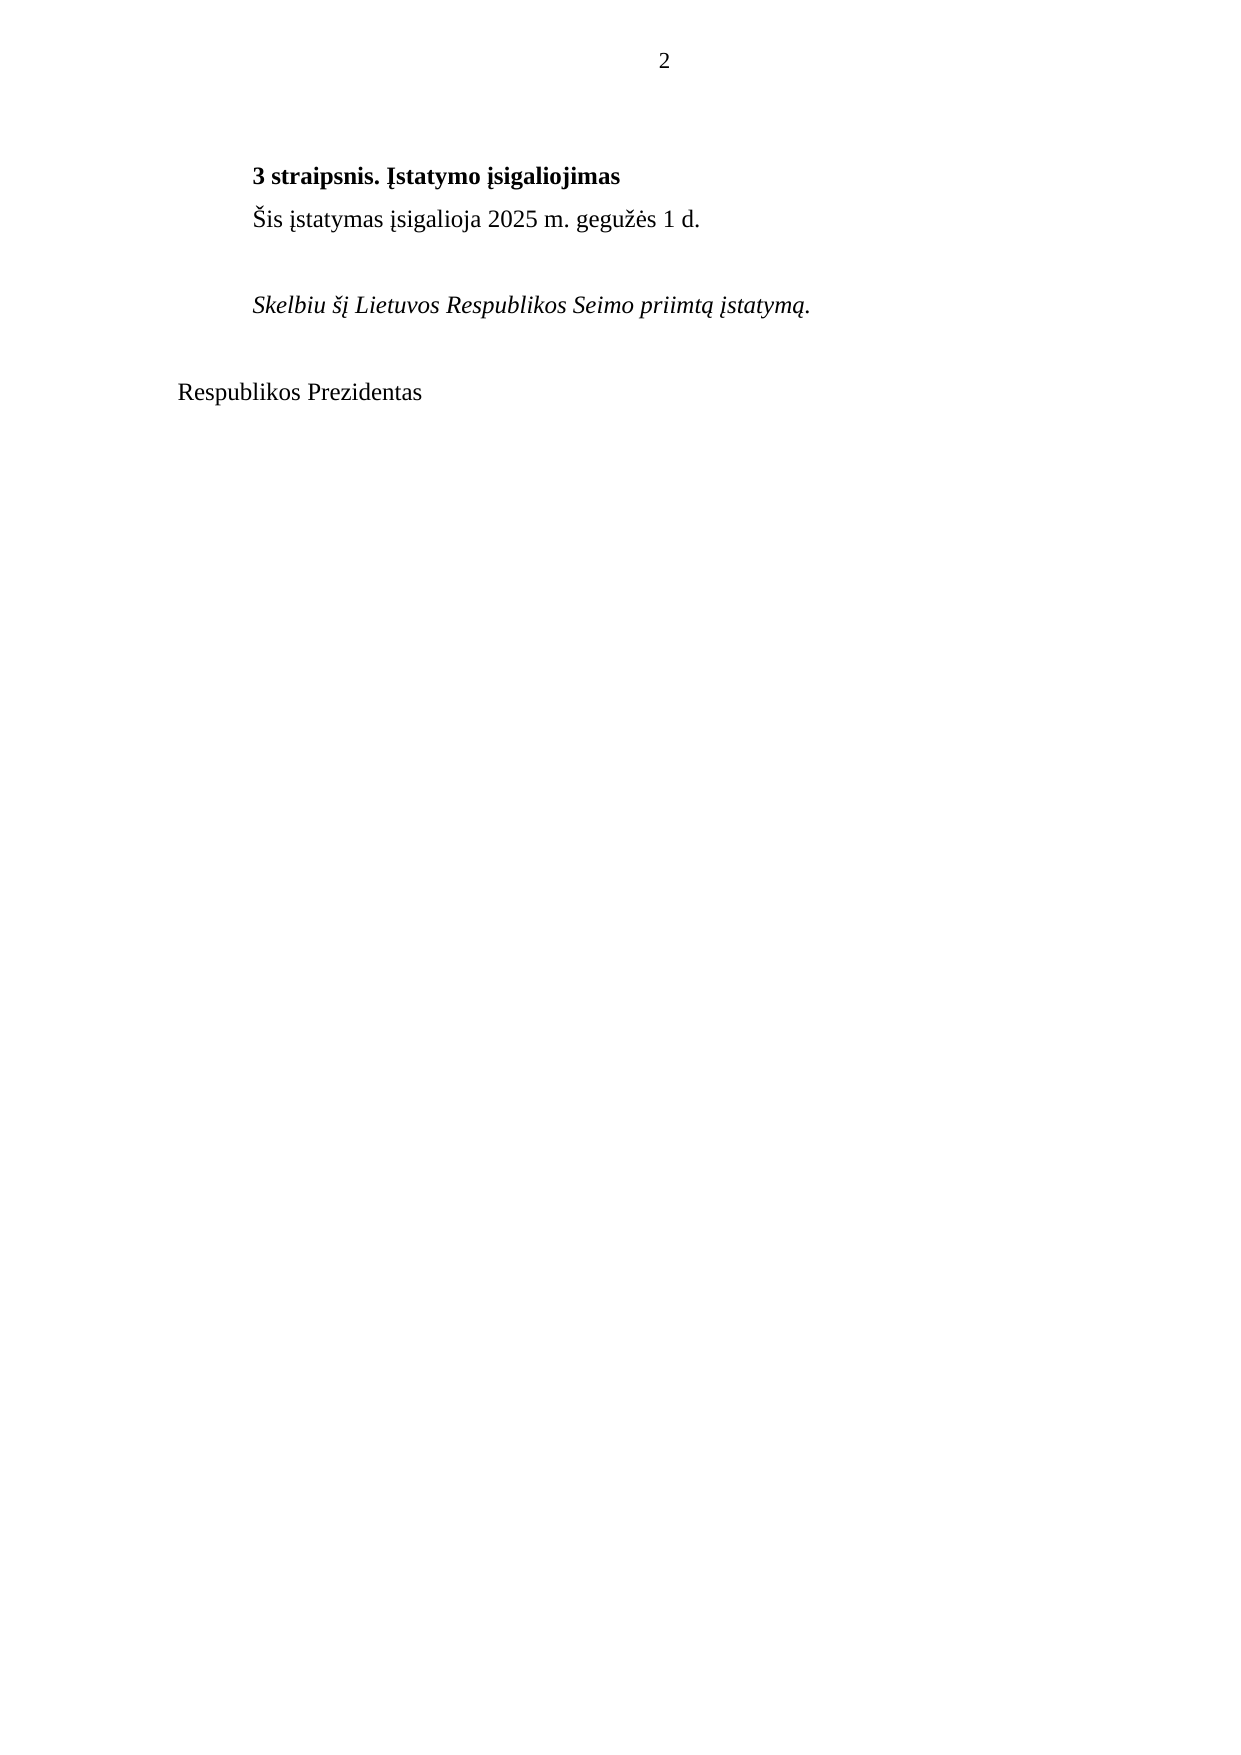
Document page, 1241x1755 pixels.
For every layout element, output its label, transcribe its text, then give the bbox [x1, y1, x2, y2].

text Šis įstatymas įsigalioja 2025 m. gegužės 1 d. [177, 204, 1152, 233]
text Skelbiu šį Lietuvos Respublikos Seimo priimtą įstatymą. [177, 291, 1152, 319]
text 3 straipsnis. Įstatymo įsigaliojimas [177, 161, 1152, 190]
text Respublikos Prezidentas [177, 377, 1152, 406]
